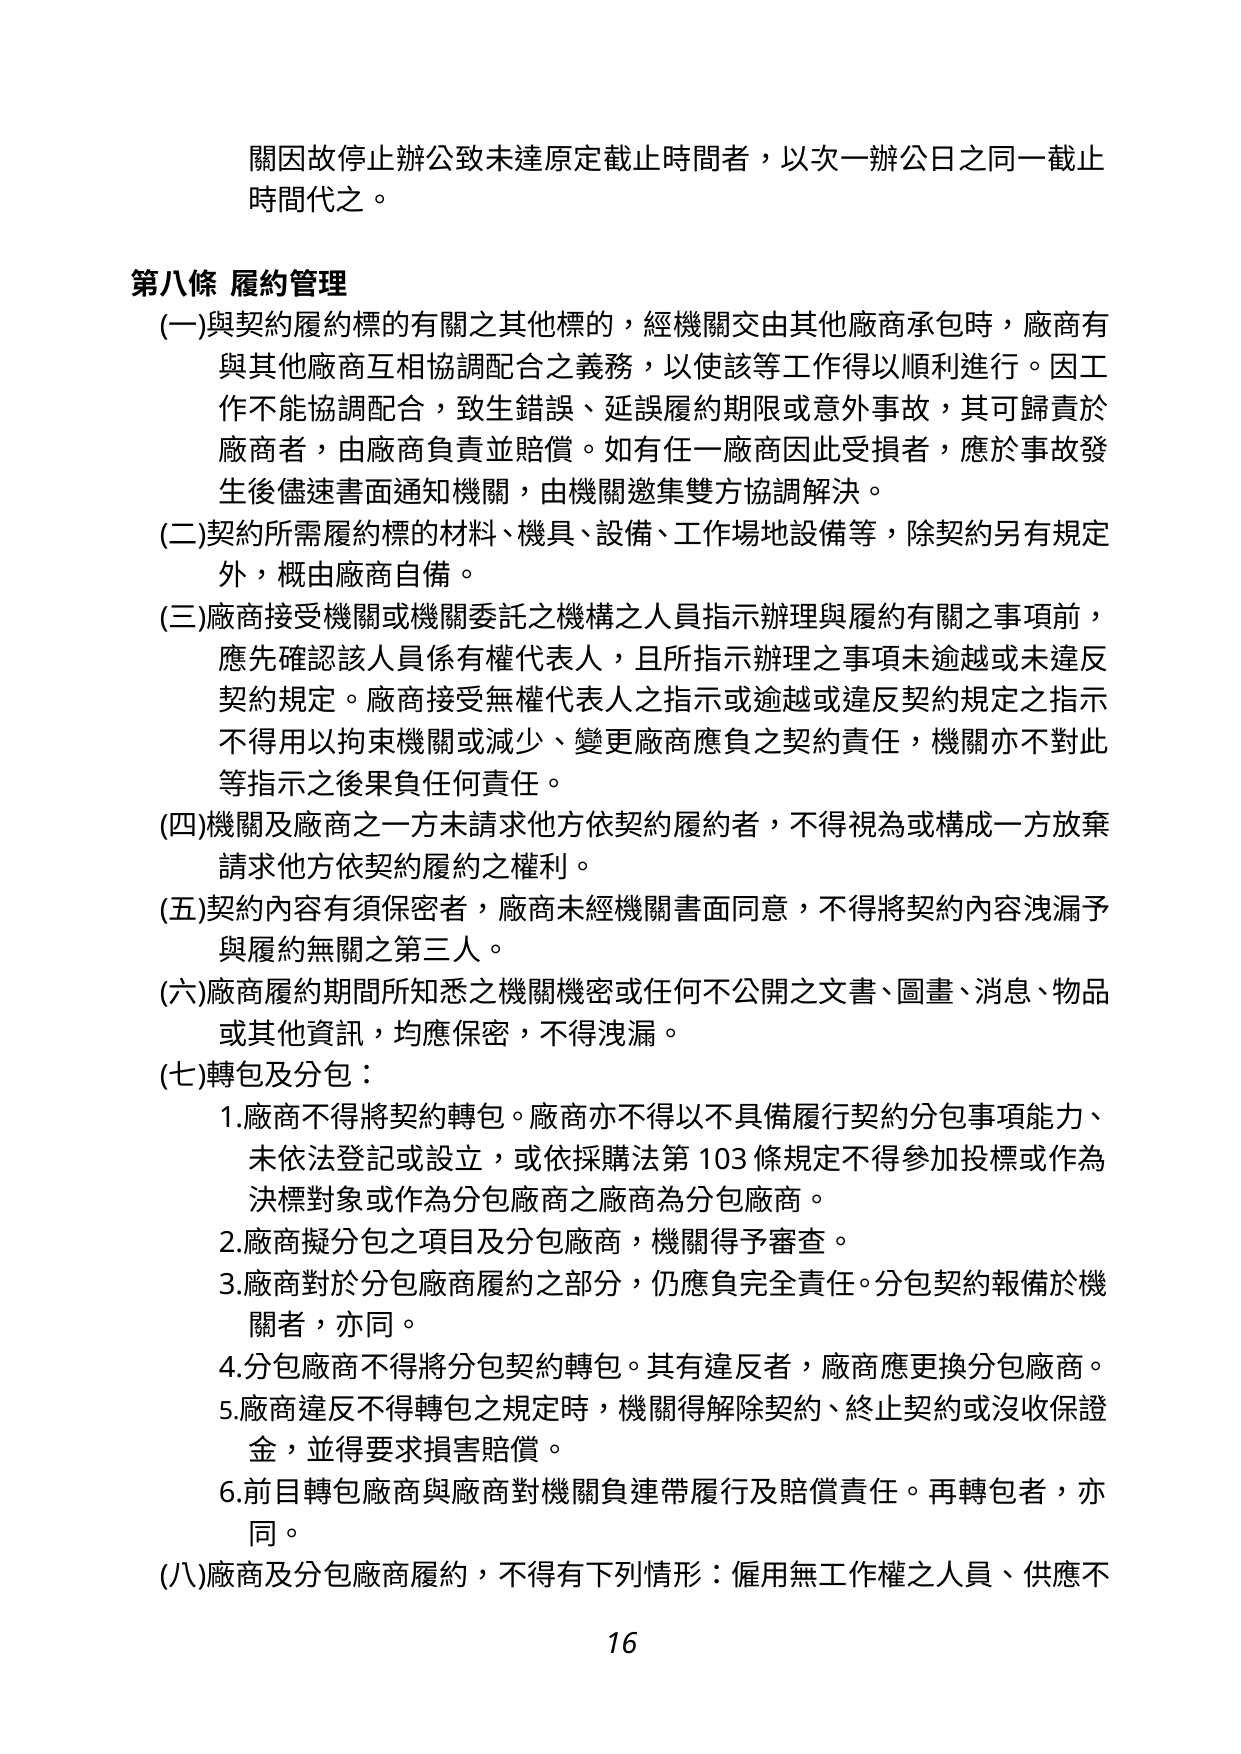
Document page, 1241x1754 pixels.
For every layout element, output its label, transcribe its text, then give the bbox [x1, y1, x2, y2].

text 關因故停止辦公致未達原定截止時間者，以次一辦公日之同一截止時間代之。 [218, 136, 1108, 219]
text 3.廠商對於分包廠商履約之部分，仍應負完全責任。分包契約報備於機關者，亦同。 [218, 1261, 1108, 1344]
text (四)機關及廠商之一方未請求他方依契約履約者，不得視為或構成一方放棄請求他方依契約履約之權利。 [159, 802, 1110, 886]
text (五)契約內容有須保密者，廠商未經機關書面同意，不得將契約內容洩漏予與履約無關之第三人。 [159, 886, 1110, 969]
text (七)轉包及分包： [159, 1052, 1110, 1094]
text 4.分包廠商不得將分包契約轉包。其有違反者，廠商應更換分包廠商。 [218, 1344, 1108, 1386]
text 第八條 履約管理 [130, 261, 1110, 302]
text (三)廠商接受機關或機關委託之機構之人員指示辦理與履約有關之事項前，應先確認該人員係有權代表人，且所指示辦理之事項未逾越或未違反契約規定。廠商接受無權代表人之指示或逾越或違反契約規定之指示，不得用以拘束機關或減少、變更廠商應負之契約責任，機關亦不對此等指示之後果負任何責任。 [159, 594, 1110, 802]
text 6.前目轉包廠商與廠商對機關負連帶履行及賠償責任。再轉包者，亦同。 [218, 1469, 1108, 1552]
text 2.廠商擬分包之項目及分包廠商，機關得予審查。 [218, 1219, 1108, 1261]
text (六)廠商履約期間所知悉之機關機密或任何不公開之文書、圖畫、消息、物品或其他資訊，均應保密，不得洩漏。 [159, 969, 1110, 1052]
text (一)與契約履約標的有關之其他標的，經機關交由其他廠商承包時，廠商有與其他廠商互相協調配合之義務，以使該等工作得以順利進行。因工作不能協調配合，致生錯誤、延誤履約期限或意外事故，其可歸責於廠商者，由廠商負責並賠償。如有任一廠商因此受損者，應於事故發生後儘速書面通知機關，由機關邀集雙方協調解決。 [159, 302, 1110, 511]
text (二)契約所需履約標的材料、機具、設備、工作場地設備等，除契約另有規定外，概由廠商自備。 [159, 511, 1110, 594]
text 1.廠商不得將契約轉包。廠商亦不得以不具備履行契約分包事項能力、未依法登記或設立，或依採購法第103條規定不得參加投標或作為決標對象或作為分包廠商之廠商為分包廠商。 [218, 1094, 1108, 1219]
text 5.廠商違反不得轉包之規定時，機關得解除契約、終止契約或沒收保證金，並得要求損害賠償。 [218, 1386, 1108, 1469]
text (八)廠商及分包廠商履約，不得有下列情形：僱用無工作權之人員、供應不 [159, 1552, 1110, 1594]
